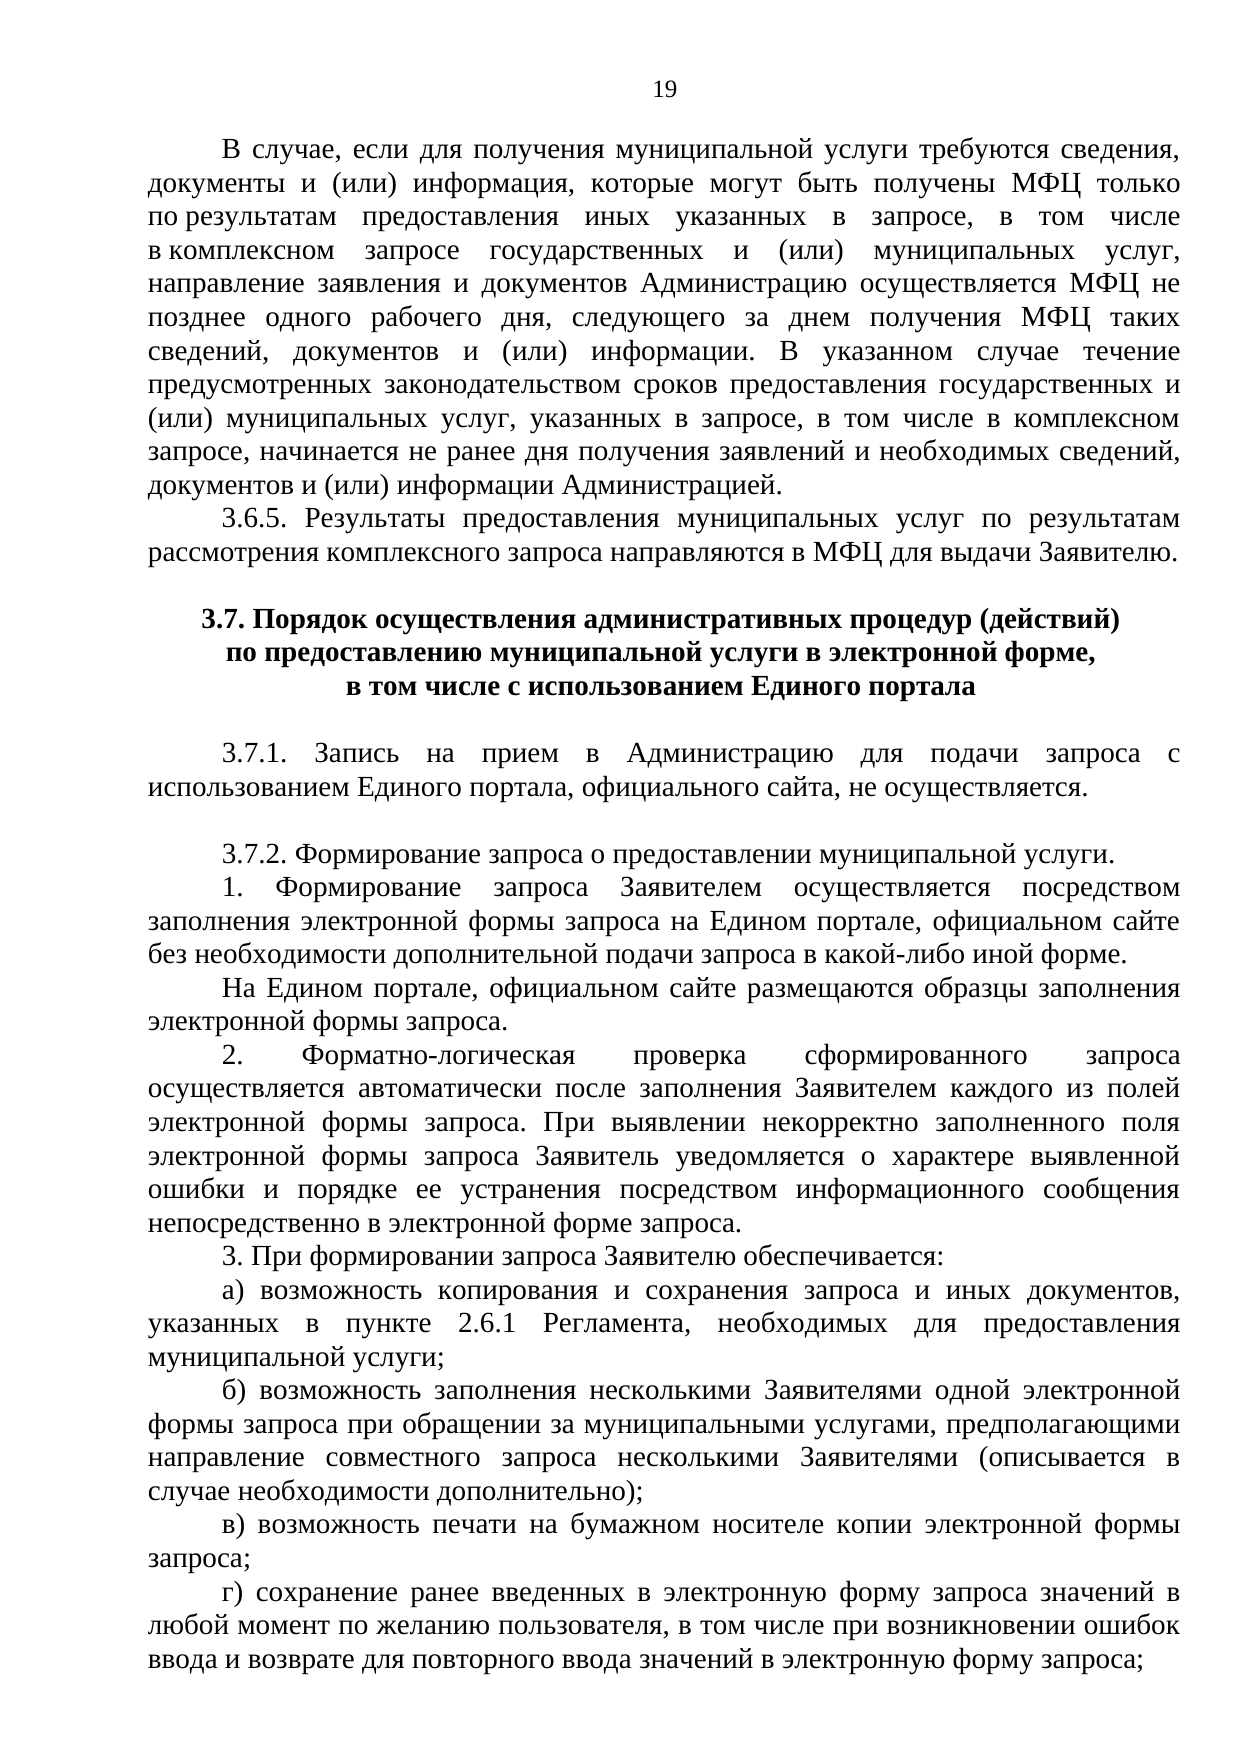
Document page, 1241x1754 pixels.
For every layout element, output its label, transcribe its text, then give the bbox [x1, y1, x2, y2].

text 3.7. Порядок осуществления административных процедур (действий) по предоставлению муниципальной услуги в электронной форме, в том числе с использованием Единого портала [148, 601, 1181, 702]
text 3.7.1. Запись на прием в Администрацию для подачи запроса с использованием Единого портала, официального сайта, не осуществляется. [148, 735, 1181, 802]
text В случае, если для получения муниципальной услуги требуются сведения, документы и (или) информация, которые могут быть получены МФЦ только по результатам предоставления иных указанных в запросе, в том числе в комплексном запросе государственных и (или) муниципальных услуг, направление заявления и документов Администрацию осуществляется МФЦ не позднее одного рабочего дня, следующего за днем получения МФЦ таких сведений, документов и (или) информации. В указанном случае течение предусмотренных законодательством сроков предоставления государственных и (или) муниципальных услуг, указанных в запросе, в том числе в комплексном запросе, начинается не ранее дня получения заявлений и необходимых сведений, документов и (или) информации Администрацией. [148, 131, 1181, 500]
text 3. При формировании запроса Заявителю обеспечивается: [148, 1238, 1181, 1272]
text а) возможность копирования и сохранения запроса и иных документов, указанных в пункте 2.6.1 Регламента, необходимых для предоставления муниципальной услуги; [148, 1272, 1181, 1372]
text 1. Формирование запроса Заявителем осуществляется посредством заполнения электронной формы запроса на Едином портале, официальном сайте без необходимости дополнительной подачи запроса в какой-либо иной форме. [148, 869, 1181, 970]
text 3.7.2. Формирование запроса о предоставлении муниципальной услуги. [148, 836, 1181, 869]
text 3.6.5. Результаты предоставления муниципальных услуг по результатам рассмотрения комплексного запроса направляются в МФЦ для выдачи Заявителю. [148, 500, 1181, 567]
text На Едином портале, официальном сайте размещаются образцы заполнения электронной формы запроса. [148, 970, 1181, 1037]
text г) сохранение ранее введенных в электронную форму запроса значений в любой момент по желанию пользователя, в том числе при возникновении ошибок ввода и возврате для повторного ввода значений в электронную форму запроса; [148, 1574, 1181, 1674]
text в) возможность печати на бумажном носителе копии электронной формы запроса; [148, 1507, 1181, 1574]
text 2. Форматно-логическая проверка сформированного запроса осуществляется автоматически после заполнения Заявителем каждого из полей электронной формы запроса. При выявлении некорректно заполненного поля электронной формы запроса Заявитель уведомляется о характере выявленной ошибки и порядке ее устранения посредством информационного сообщения непосредственно в электронной форме запроса. [148, 1037, 1181, 1238]
text б) возможность заполнения несколькими Заявителями одной электронной формы запроса при обращении за муниципальными услугами, предполагающими направление совместного запроса несколькими Заявителями (описывается в случае необходимости дополнительно); [148, 1372, 1181, 1507]
